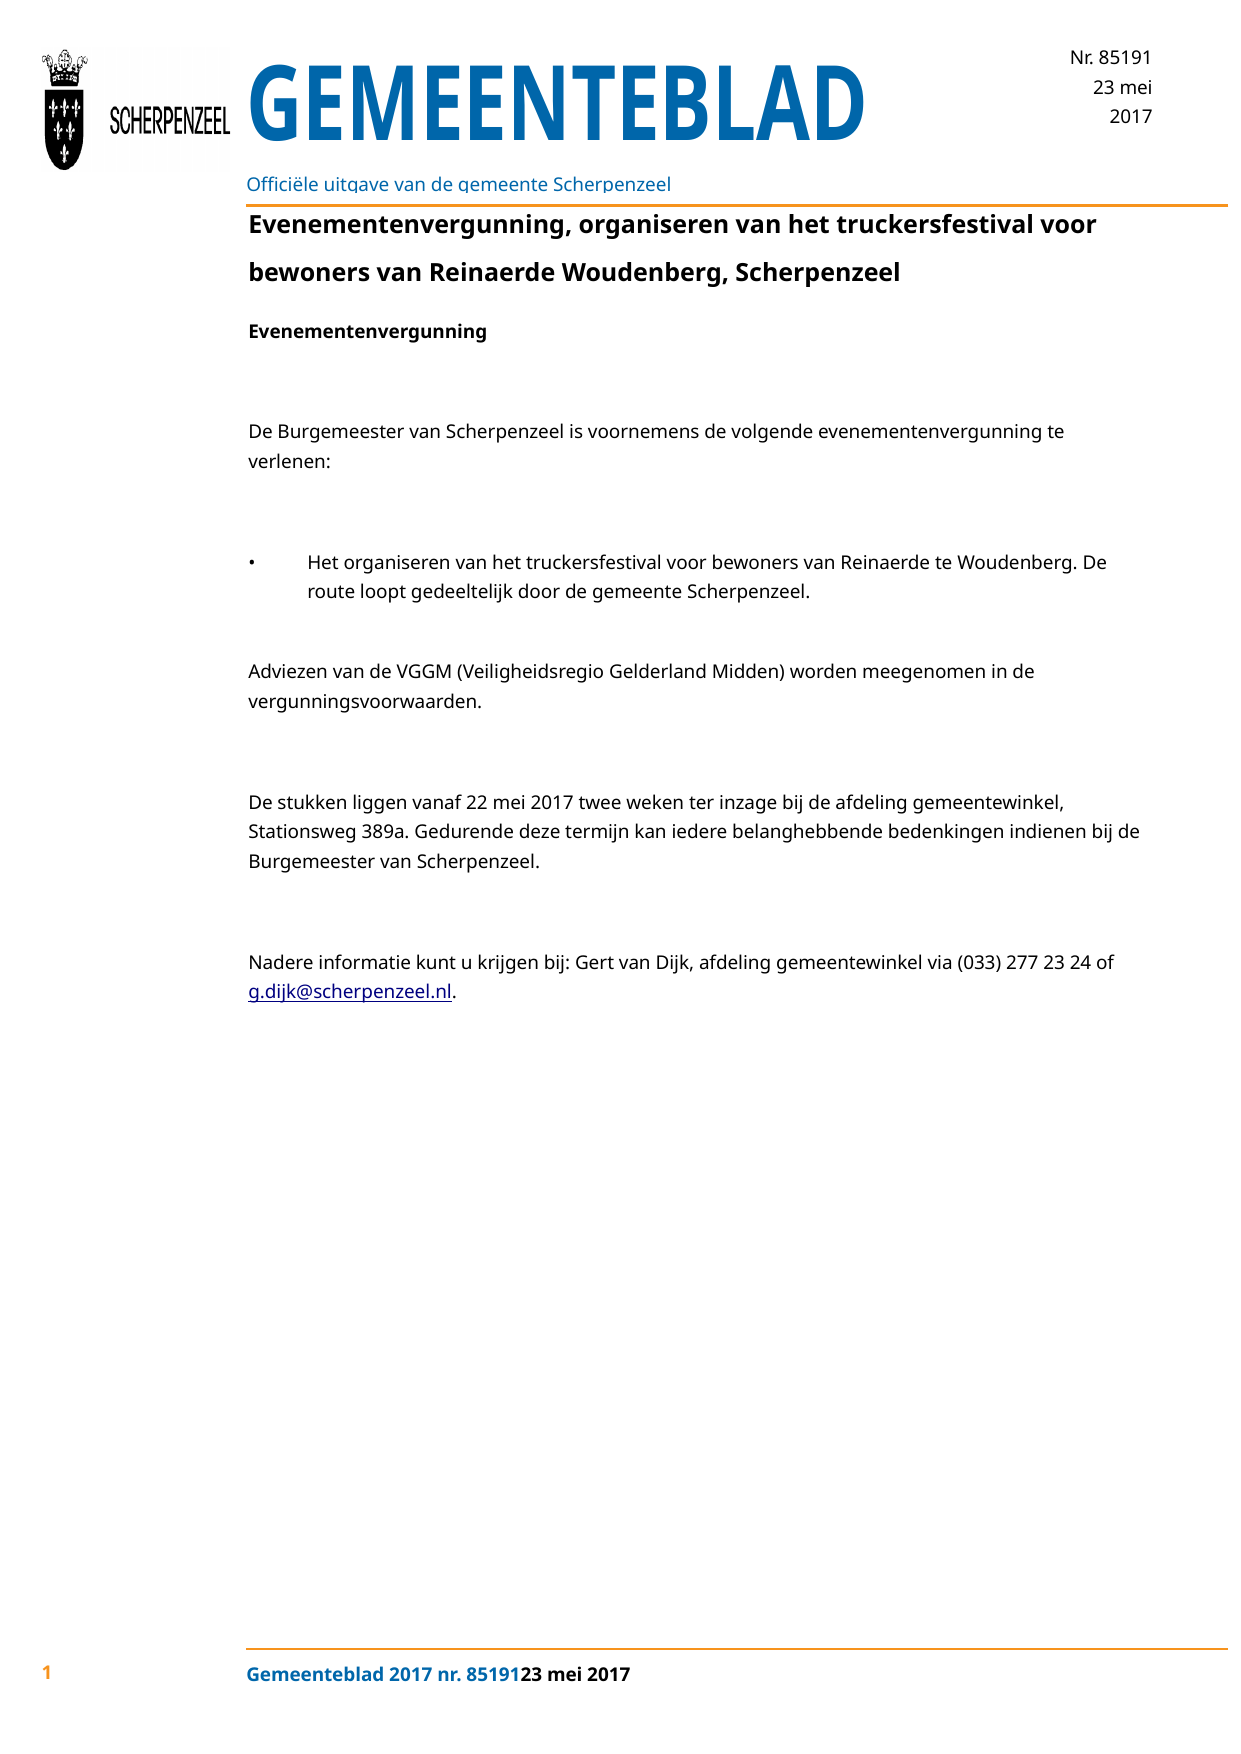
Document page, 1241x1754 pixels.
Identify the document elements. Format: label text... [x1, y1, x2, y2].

text Adviezen van de VGGM (Veiligheidsregio Gelderland Midden) worden meegenomen in de vergunningsvoorwaarden. [248, 659, 1152, 714]
text Nadere informatie kunt u krijgen bij: Gert van Dijk, afdeling gemeentewinkel via (033) 277 23 24 of g.dijk@scherpenzeel.nl. [248, 949, 1152, 1004]
text De stukken liggen vanaf 22 mei 2017 twee weken ter inzage bij de afdeling gemeentewinkel, Stationsweg 389a. Gedurende deze termijn kan iedere belanghebbende bedenkingen indienen bij de Burgemeester van Scherpenzeel. [248, 789, 1152, 874]
picture [41, 47, 231, 172]
text Evenementenvergunning [248, 318, 1152, 344]
list Het organiseren van het truckersfestival voor bewoners van Reinaerde te Woudenberg. De route loopt gedeeltelijk door de gemeente Scherpenzeel. [248, 549, 1152, 604]
text Evenementenvergunning, organiseren van het truckersfestival voor bewoners van Reinaerde Woudenberg, Scherpenzeel [248, 207, 1152, 288]
text De Burgemeester van Scherpenzeel is voornemens de volgende evenementenvergunning te verlenen: [248, 419, 1152, 474]
